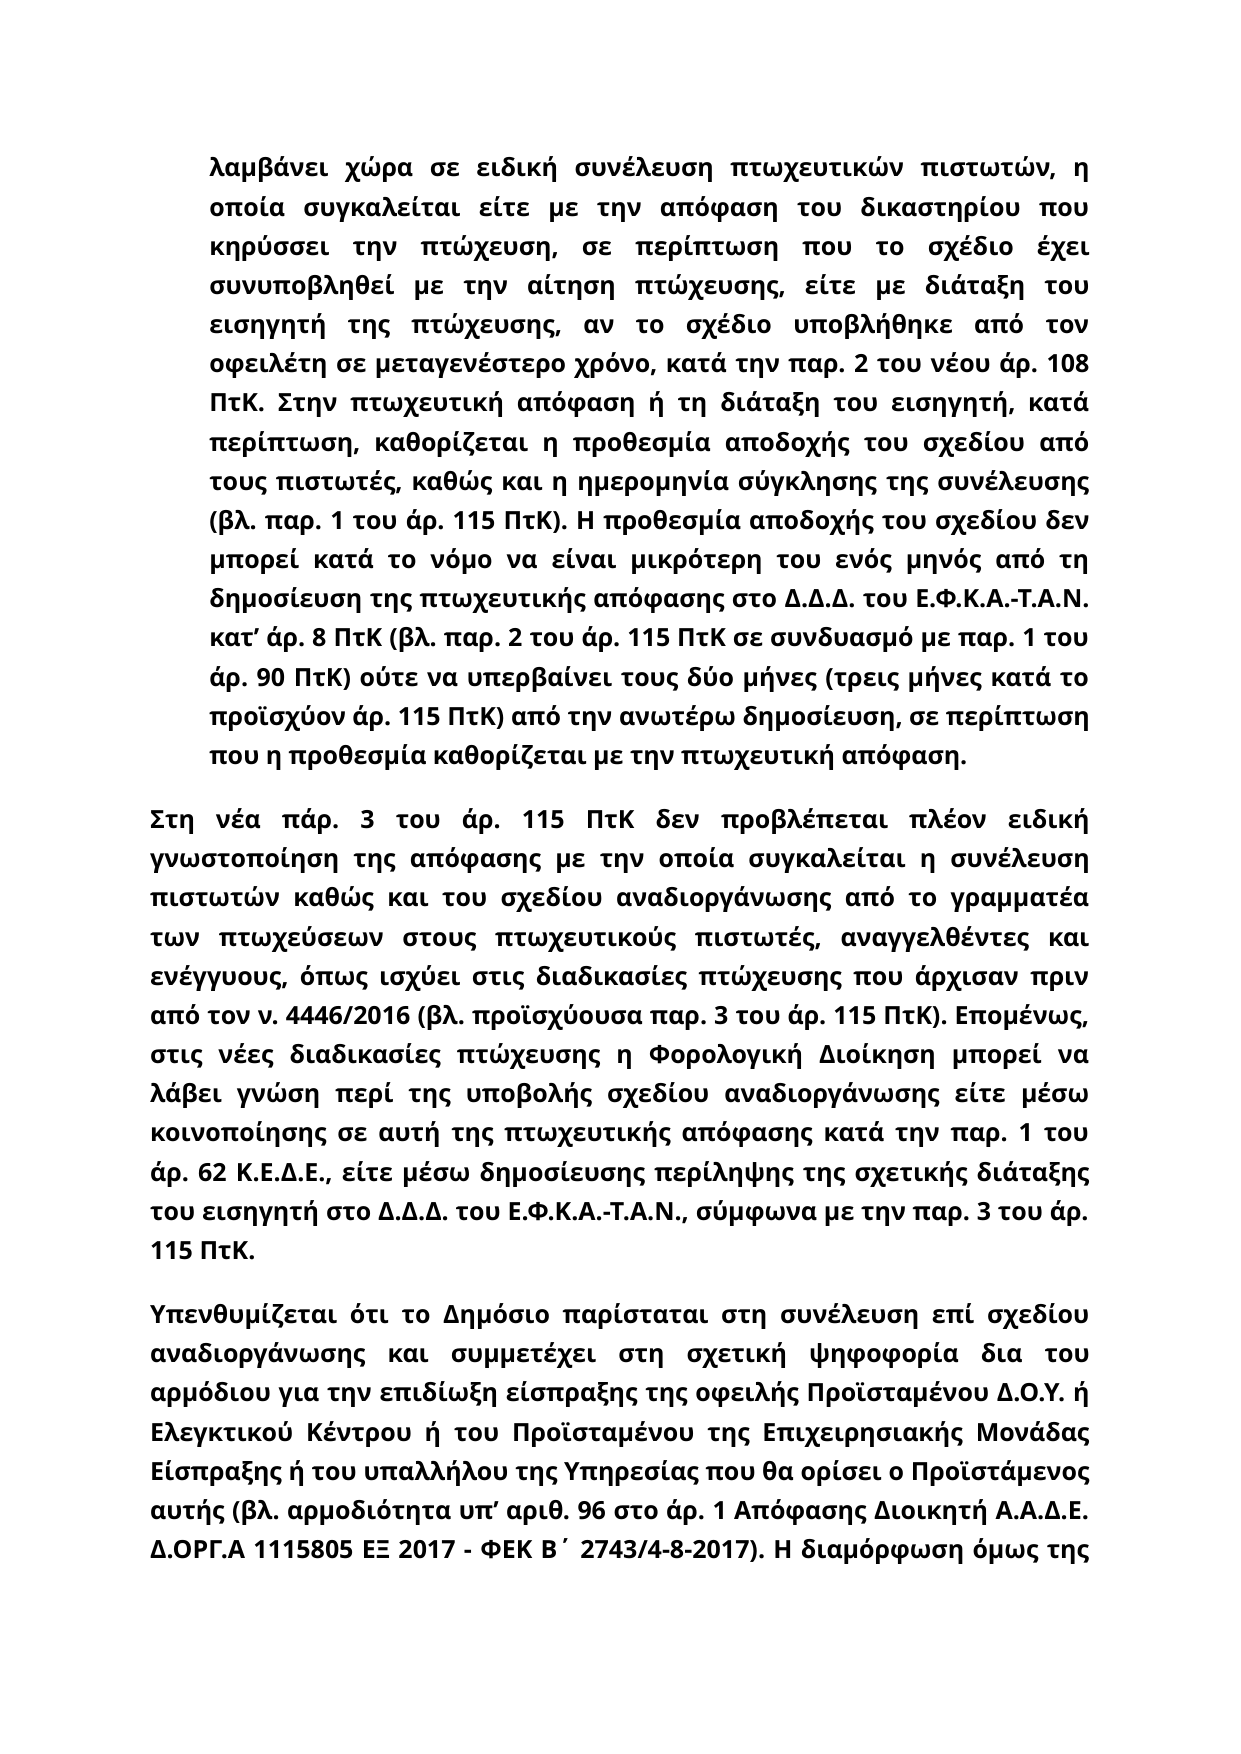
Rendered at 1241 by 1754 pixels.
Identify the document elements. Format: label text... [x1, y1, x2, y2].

list λαμβάνει χώρα σε ειδική συνέλευση πτωχευτικών πιστωτών, η οποία συγκαλείται είτε με την απόφαση του δικαστηρίου που κηρύσσει την πτώχευση, σε περίπτωση που το σχέδιο έχει συνυποβληθεί με την αίτηση πτώχευσης, είτε με διάταξη του εισηγητή της πτώχευσης, αν το σχέδιο υποβλήθηκε από τον οφειλέτη σε μεταγενέστερο χρόνο, κατά την παρ. 2 του νέου άρ. 108 ΠτΚ. Στην πτωχευτική απόφαση ή τη διάταξη του εισηγητή, κατά περίπτωση, καθορίζεται η προθεσμία αποδοχής του σχεδίου από τους πιστωτές, καθώς και η ημερομηνία σύγκλησης της συνέλευσης (βλ. παρ. 1 του άρ. 115 ΠτΚ). Η προθεσμία αποδοχής του σχεδίου δεν μπορεί κατά το νόμο να είναι μικρότερη του ενός μηνός από τη δημοσίευση της πτωχευτικής απόφασης στο Δ.Δ.Δ. του Ε.Φ.Κ.Α.-Τ.Α.Ν. κατ’ άρ. 8 ΠτΚ (βλ. παρ. 2 του άρ. 115 ΠτΚ σε συνδυασμό με παρ. 1 του άρ. 90 ΠτΚ) ούτε να υπερβαίνει τους δύο μήνες (τρεις μήνες κατά το προϊσχύον άρ. 115 ΠτΚ) από την ανωτέρω δημοσίευση, σε περίπτωση που η προθεσμία καθορίζεται με την πτωχευτική απόφαση. [150, 150, 1090, 772]
text Υπενθυμίζεται ότι το Δημόσιο παρίσταται στη συνέλευση επί σχεδίου αναδιοργάνωσης και συμμετέχει στη σχετική ψηφοφορία δια του αρμόδιου για την επιδίωξη είσπραξης της οφειλής Προϊσταμένου Δ.Ο.Υ. ή Ελεγκτικού Κέντρου ή του Προϊσταμένου της Επιχειρησιακής Μονάδας Είσπραξης ή του υπαλλήλου της Υπηρεσίας που θα ορίσει ο Προϊστάμενος αυτής (βλ. αρμοδιότητα υπ’ αριθ. 96 στο άρ. 1 Απόφασης Διοικητή Α.Α.Δ.Ε. Δ.ΟΡΓ.Α 1115805 ΕΞ 2017 - ΦΕΚ Β΄ 2743/4-8-2017). Η διαμόρφωση όμως της [150, 1297, 1090, 1566]
text Στη νέα πάρ. 3 του άρ. 115 ΠτΚ δεν προβλέπεται πλέον ειδική γνωστοποίηση της απόφασης με την οποία συγκαλείται η συνέλευση πιστωτών καθώς και του σχεδίου αναδιοργάνωσης από το γραμματέα των πτωχεύσεων στους πτωχευτικούς πιστωτές, αναγγελθέντες και ενέγγυους, όπως ισχύει στις διαδικασίες πτώχευσης που άρχισαν πριν από τον ν. 4446/2016 (βλ. προϊσχύουσα παρ. 3 του άρ. 115 ΠτΚ). Επομένως, στις νέες διαδικασίες πτώχευσης η Φορολογική Διοίκηση μπορεί να λάβει γνώση περί της υποβολής σχεδίου αναδιοργάνωσης είτε μέσω κοινοποίησης σε αυτή της πτωχευτικής απόφασης κατά την παρ. 1 του άρ. 62 Κ.Ε.Δ.Ε., είτε μέσω δημοσίευσης περίληψης της σχετικής διάταξης του εισηγητή στο Δ.Δ.Δ. του Ε.Φ.Κ.Α.-Τ.Α.Ν., σύμφωνα με την παρ. 3 του άρ. 115 ΠτΚ. [150, 802, 1090, 1267]
